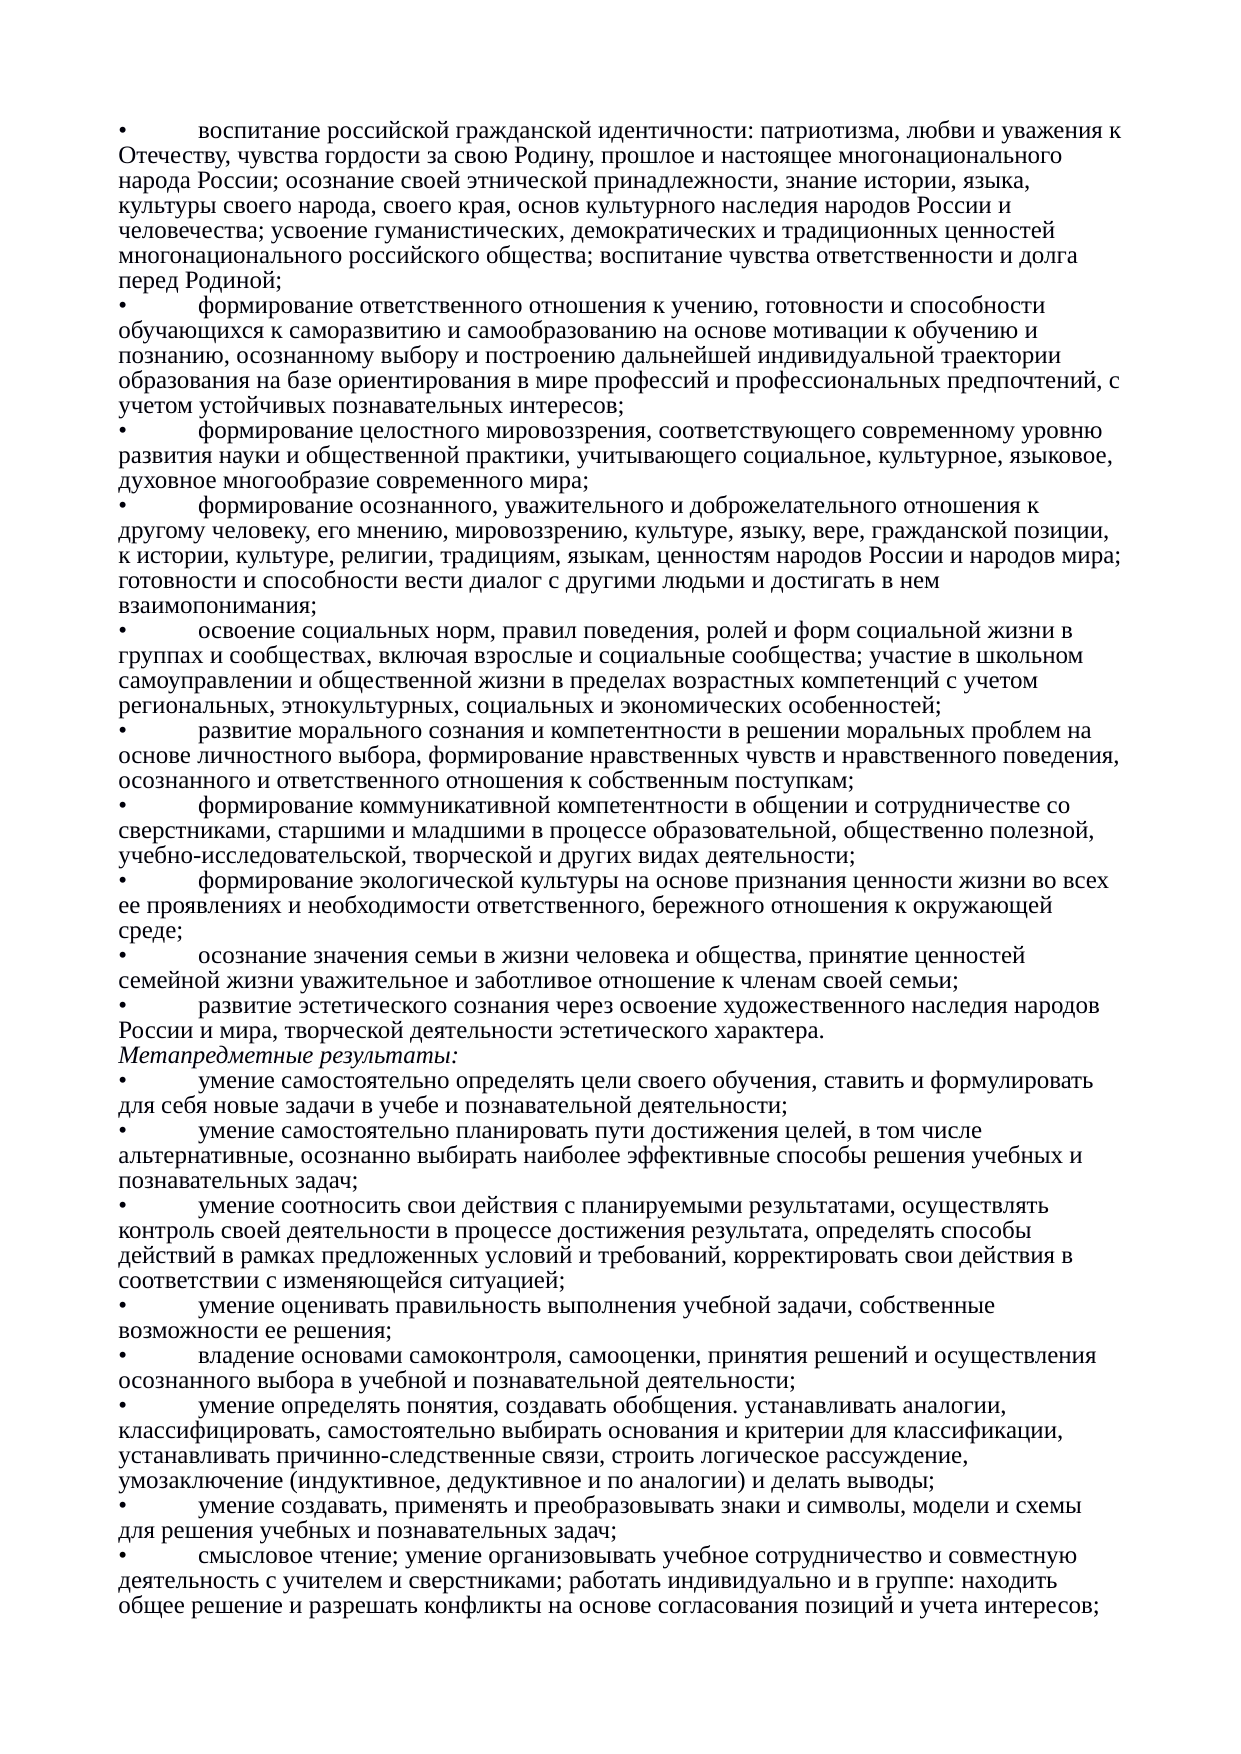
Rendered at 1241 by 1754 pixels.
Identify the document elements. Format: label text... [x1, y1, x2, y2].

list формирование целостного мировоззрения, соответствующего современному уровню развития науки и общественной практики, учитывающего социальное, культурное, языковое, духовное многообразие современного мира; [118, 418, 1122, 493]
list осознание значения семьи в жизни человека и общества, принятие ценностей семейной жизни уважительное и заботливое отношение к членам своей семьи; [118, 943, 1122, 993]
list освоение социальных норм, правил поведения, ролей и форм социальной жизни в группах и сообществах, включая взрослые и социальные сообщества; участие в школьном самоуправлении и общественной жизни в пределах возрастных компетенций с учетом региональных, этнокультурных, социальных и экономических особенностей; [118, 618, 1122, 718]
list владение основами самоконтроля, самооценки, принятия решений и осуществления осознанного выбора в учебной и познавательной деятельности; [118, 1343, 1122, 1393]
list воспитание российской гражданской идентичности: патриотизма, любви и уважения к Отечеству, чувства гордости за свою Родину, прошлое и настоящее многонационального народа России; осознание своей этнической принадлежности, знание истории, языка, культуры своего народа, своего края, основ культурного наследия народов России и человечества; усвоение гуманистических, демократических и традиционных ценностей многонационального российского общества; воспитание чувства ответственности и долга перед Родиной; [118, 118, 1122, 293]
list смысловое чтение; умение организовывать учебное сотрудничество и совместную деятельность с учителем и сверстниками; работать индивидуально и в группе: находить общее решение и разрешать конфликты на основе согласования позиций и учета интересов; [118, 1543, 1122, 1618]
text Метапредметные результаты: [118, 1043, 1122, 1068]
list умение определять понятия, создавать обобщения. устанавливать аналогии, классифицировать, самостоятельно выбирать основания и критерии для классификации, устанавливать причинно-следственные связи, строить логическое рассуждение, умозаключение (индуктивное, дедуктивное и по аналогии) и делать выводы; [118, 1393, 1122, 1493]
list формирование коммуникативной компетентности в общении и сотрудничестве со сверстниками, старшими и младшими в процессе образовательной, общественно полезной, учебно-исследовательской, творческой и других видах деятельности; [118, 793, 1122, 868]
list формирование осознанного, уважительного и доброжелательного отношения к другому человеку, его мнению, мировоззрению, культуре, языку, вере, гражданской позиции, к истории, культуре, религии, традициям, языкам, ценностям народов России и народов мира; готовности и способности вести диалог с другими людьми и достигать в нем взаимопонимания; [118, 493, 1122, 618]
list формирование ответственного отношения к учению, готовности и способности обучающихся к саморазвитию и самообразованию на основе мотивации к обучению и познанию, осознанному выбору и построению дальнейшей индивидуальной траектории образования на базе ориентирования в мире профессий и профессиональных предпочтений, с учетом устойчивых познавательных интересов; [118, 293, 1122, 418]
list умение самостоятельно определять цели своего обучения, ставить и формулировать для себя новые задачи в учебе и познавательной деятельности; [118, 1068, 1122, 1118]
list умение соотносить свои действия с планируемыми результатами, осуществлять контроль своей деятельности в процессе достижения результата, определять способы действий в рамках предложенных условий и требований, корректировать свои действия в соответствии с изменяющейся ситуацией; [118, 1193, 1122, 1293]
list умение создавать, применять и преобразовывать знаки и символы, модели и схемы для решения учебных и познавательных задач; [118, 1493, 1122, 1543]
list умение оценивать правильность выполнения учебной задачи, собственные возможности ее решения; [118, 1293, 1122, 1343]
list развитие морального сознания и компетентности в решении моральных проблем на основе личностного выбора, формирование нравственных чувств и нравственного поведения, осознанного и ответственного отношения к собственным поступкам; [118, 718, 1122, 793]
list развитие эстетического сознания через освоение художественного наследия народов России и мира, творческой деятельности эстетического характера. [118, 993, 1122, 1043]
list формирование экологической культуры на основе признания ценности жизни во всех ее проявлениях и необходимости ответственного, бережного отношения к окружающей среде; [118, 868, 1122, 943]
list умение самостоятельно планировать пути достижения целей, в том числе альтернативные, осознанно выбирать наиболее эффективные способы решения учебных и познавательных задач; [118, 1118, 1122, 1193]
